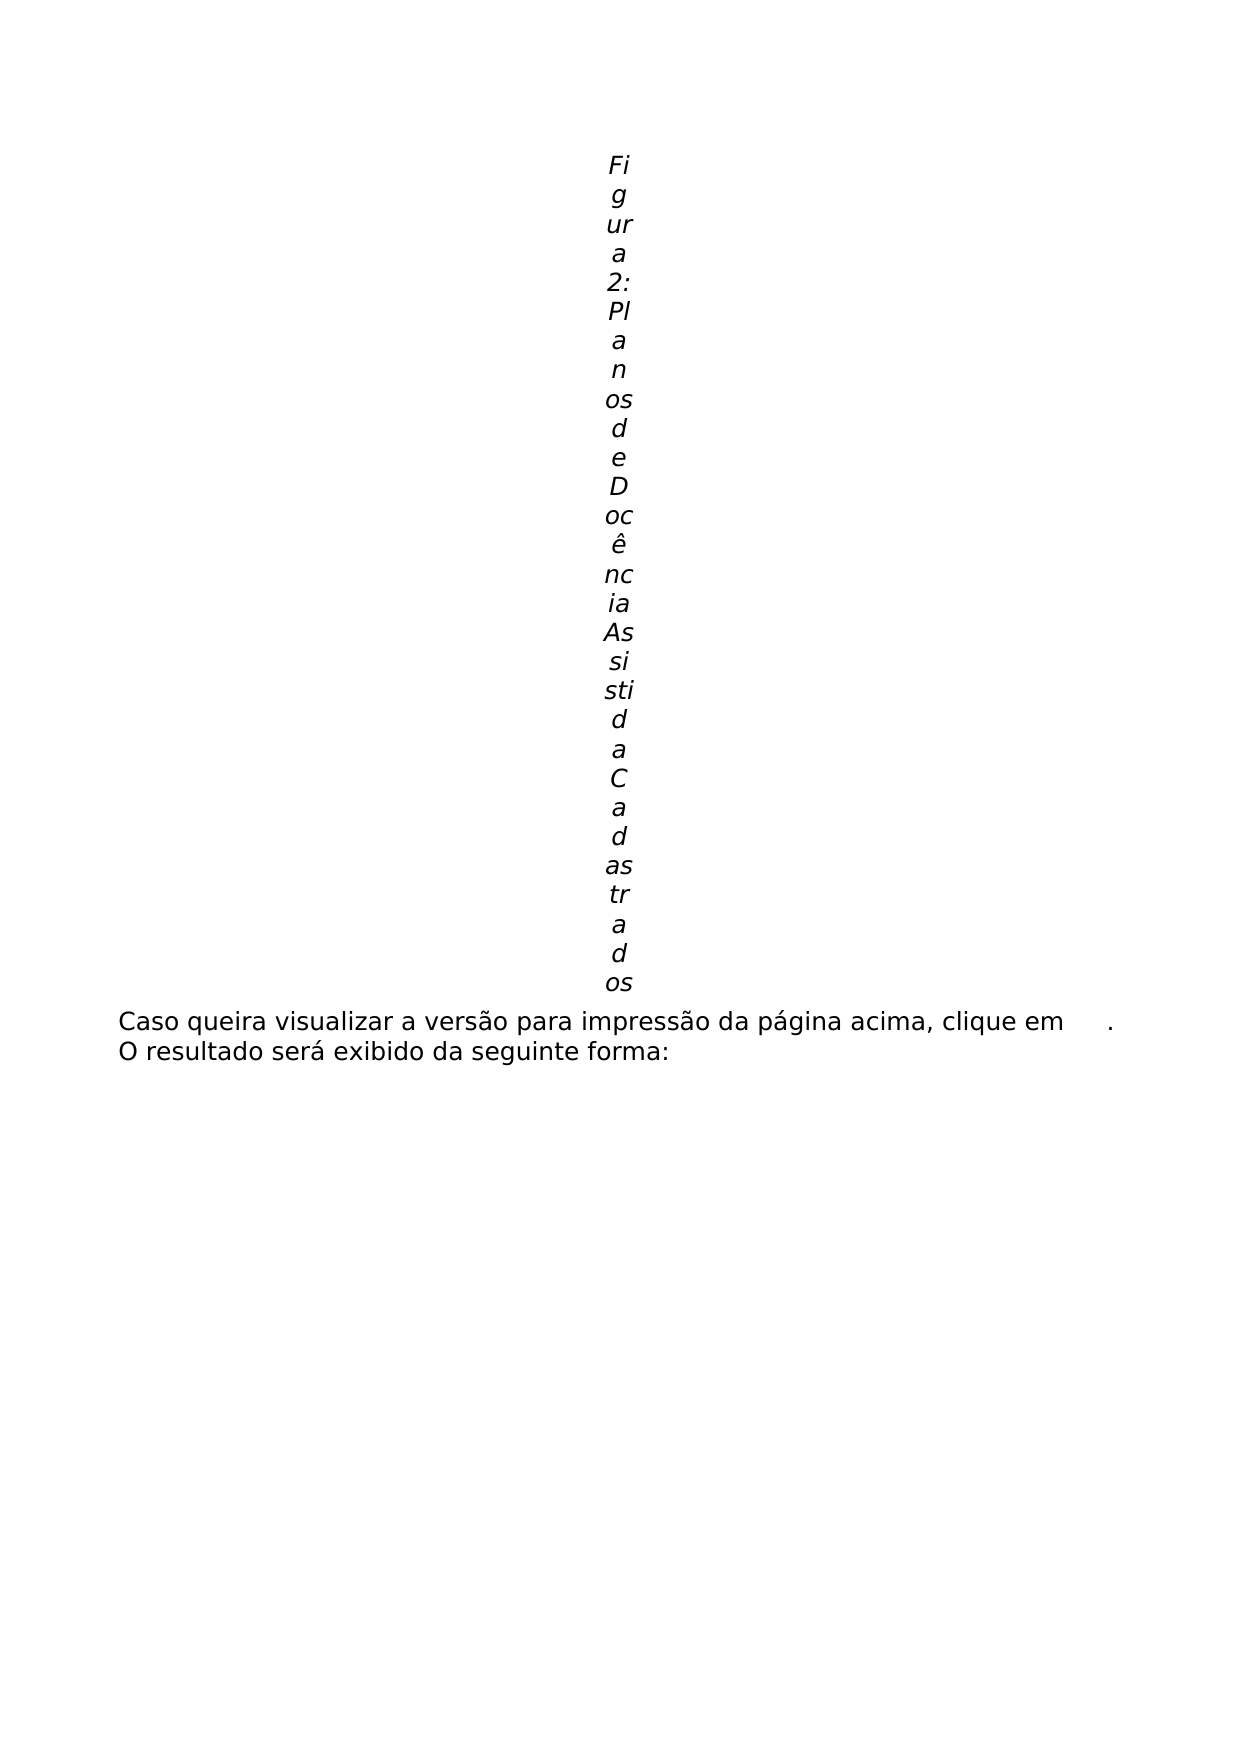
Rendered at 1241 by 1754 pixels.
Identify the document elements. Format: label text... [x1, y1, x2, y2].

text Caso queira visualizar a versão para impressão da página acima, clique em . O resultado será exibido da seguinte forma: [118, 741, 1122, 1066]
text Figura 2: Planos de Docência Assistida Cadastrados [603, 131, 637, 997]
